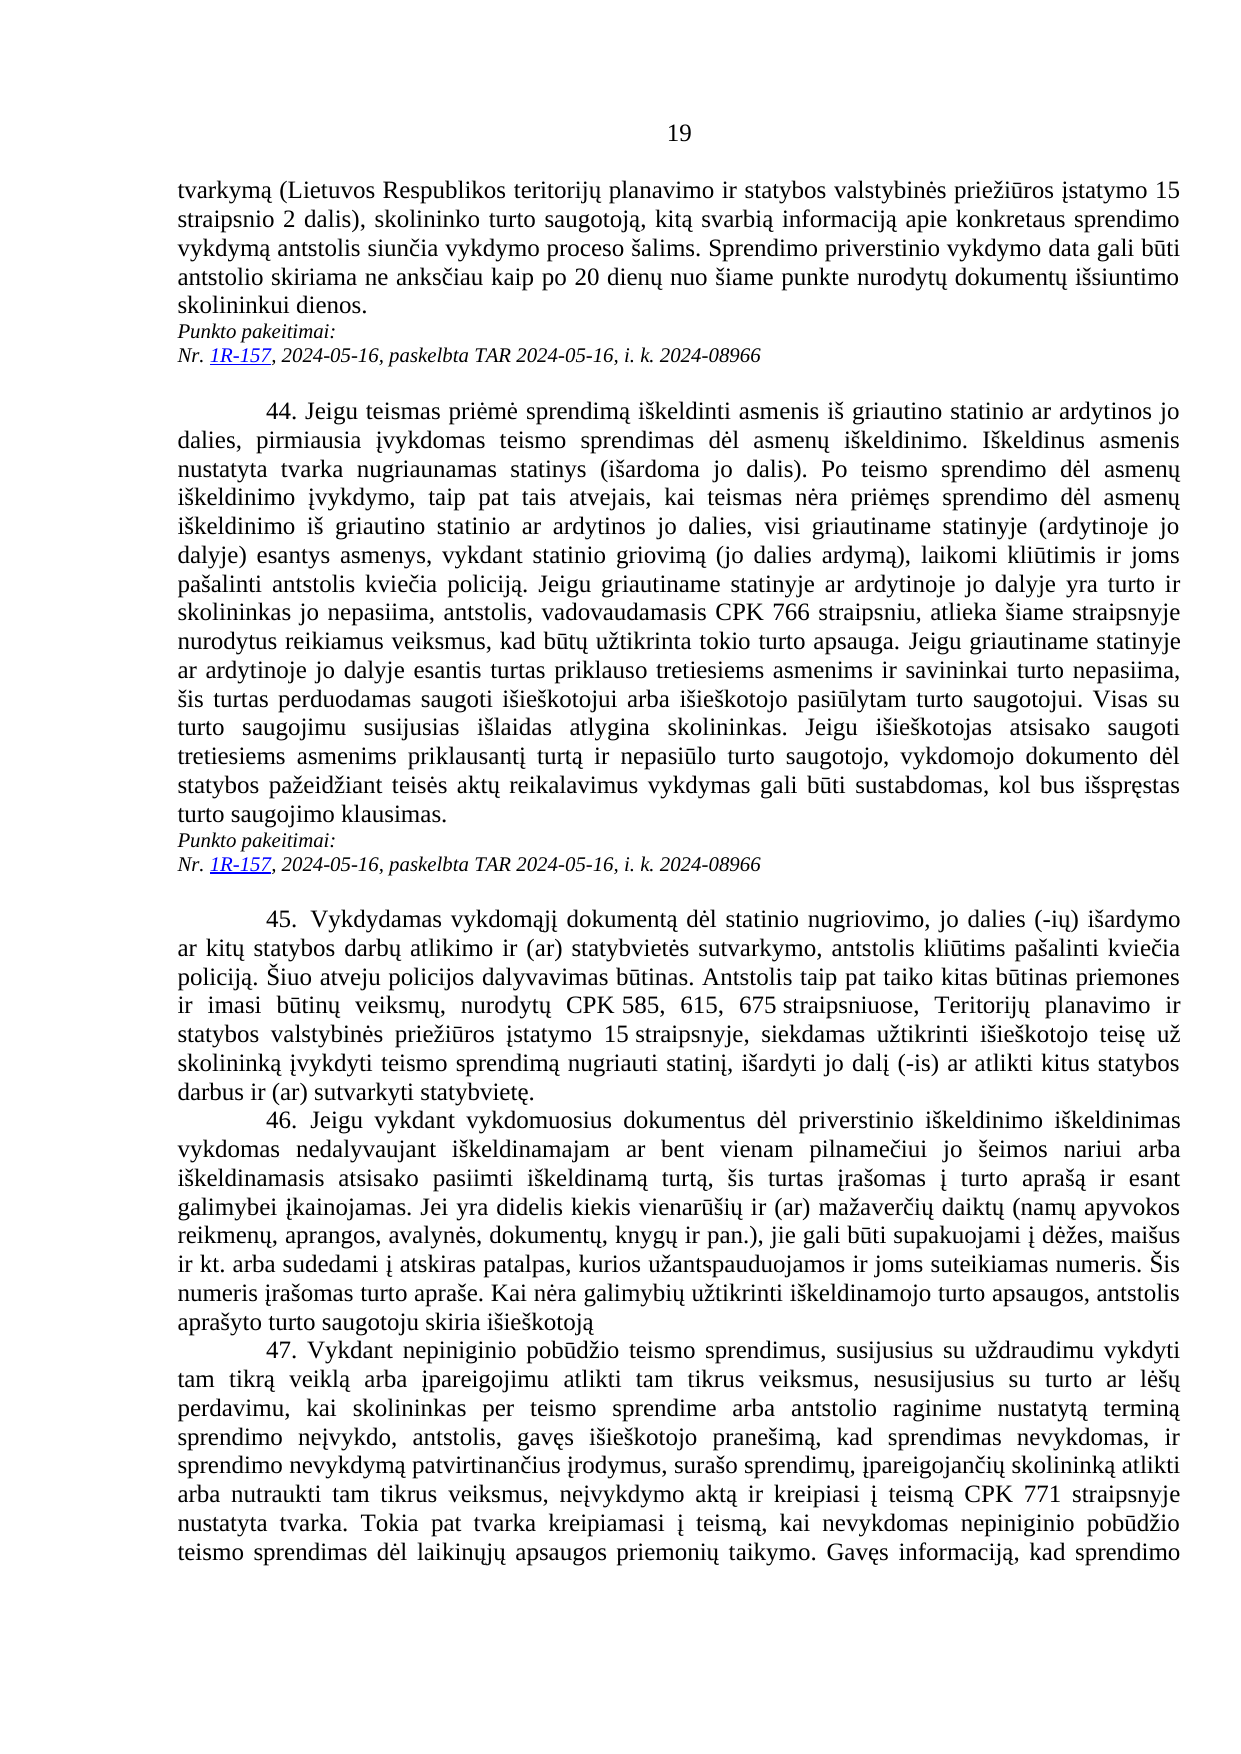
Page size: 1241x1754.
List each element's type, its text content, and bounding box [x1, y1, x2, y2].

text Punkto pakeitimai: [177, 319, 1181, 343]
text 44. Jeigu teismas priėmė sprendimą iškeldinti asmenis iš griautino statinio ar ardytinos jo dalies, pirmiausia įvykdomas teismo sprendimas dėl asmenų iškeldinimo. Iškeldinus asmenis nustatyta tvarka nugriaunamas statinys (išardoma jo dalis). Po teismo sprendimo dėl asmenų iškeldinimo įvykdymo, taip pat tais atvejais, kai teismas nėra priėmęs sprendimo dėl asmenų iškeldinimo iš griautino statinio ar ardytinos jo dalies, visi griautiname statinyje (ardytinoje jo dalyje) esantys asmenys, vykdant statinio griovimą (jo dalies ardymą), laikomi kliūtimis ir joms pašalinti antstolis kviečia policiją. Jeigu griautiname statinyje ar ardytinoje jo dalyje yra turto ir skolininkas jo nepasiima, antstolis, vadovaudamasis CPK 766 straipsniu, atlieka šiame straipsnyje nurodytus reikiamus veiksmus, kad būtų užtikrinta tokio turto apsauga. Jeigu griautiname statinyje ar ardytinoje jo dalyje esantis turtas priklauso tretiesiems asmenims ir savininkai turto nepasiima, šis turtas perduodamas saugoti išieškotojui arba išieškotojo pasiūlytam turto saugotojui. Visas su turto saugojimu susijusias išlaidas atlygina skolininkas. Jeigu išieškotojas atsisako saugoti tretiesiems asmenims priklausantį turtą ir nepasiūlo turto saugotojo, vykdomojo dokumento dėl statybos pažeidžiant teisės aktų reikalavimus vykdymas gali būti sustabdomas, kol bus išspręstas turto saugojimo klausimas. [177, 396, 1181, 827]
text Punkto pakeitimai: [177, 827, 1181, 852]
text tvarkymą (Lietuvos Respublikos teritorijų planavimo ir statybos valstybinės priežiūros įstatymo 15 straipsnio 2 dalis), skolininko turto saugotoją, kitą svarbią informaciją apie konkretaus sprendimo vykdymą antstolis siunčia vykdymo proceso šalims. Sprendimo priverstinio vykdymo data gali būti antstolio skiriama ne anksčiau kaip po 20 dienų nuo šiame punkte nurodytų dokumentų išsiuntimo skolininkui dienos. [177, 176, 1181, 319]
text 45. Vykdydamas vykdomąjį dokumentą dėl statinio nugriovimo, jo dalies (-ių) išardymo ar kitų statybos darbų atlikimo ir (ar) statybvietės sutvarkymo, antstolis kliūtims pašalinti kviečia policiją. Šiuo atveju policijos dalyvavimas būtinas. Antstolis taip pat taiko kitas būtinas priemones ir imasi būtinų veiksmų, nurodytų CPK 585, 615, 675 straipsniuose, Teritorijų planavimo ir statybos valstybinės priežiūros įstatymo 15 straipsnyje, siekdamas užtikrinti išieškotojo teisę už skolininką įvykdyti teismo sprendimą nugriauti statinį, išardyti jo dalį (-is) ar atlikti kitus statybos darbus ir (ar) sutvarkyti statybvietę. [177, 904, 1181, 1106]
text 46. Jeigu vykdant vykdomuosius dokumentus dėl priverstinio iškeldinimo iškeldinimas vykdomas nedalyvaujant iškeldinamajam ar bent vienam pilnamečiui jo šeimos nariui arba iškeldinamasis atsisako pasiimti iškeldinamą turtą, šis turtas įrašomas į turto aprašą ir esant galimybei įkainojamas. Jei yra didelis kiekis vienarūšių ir (ar) mažaverčių daiktų (namų apyvokos reikmenų, aprangos, avalynės, dokumentų, knygų ir pan.), jie gali būti supakuojami į dėžes, maišus ir kt. arba sudedami į atskiras patalpas, kurios užantspauduojamos ir joms suteikiamas numeris. Šis numeris įrašomas turto apraše. Kai nėra galimybių užtikrinti iškeldinamojo turto apsaugos, antstolis aprašyto turto saugotoju skiria išieškotoją [177, 1106, 1181, 1336]
text 47. Vykdant nepiniginio pobūdžio teismo sprendimus, susijusius su uždraudimu vykdyti tam tikrą veiklą arba įpareigojimu atlikti tam tikrus veiksmus, nesusijusius su turto ar lėšų perdavimu, kai skolininkas per teismo sprendime arba antstolio raginime nustatytą terminą sprendimo neįvykdo, antstolis, gavęs išieškotojo pranešimą, kad sprendimas nevykdomas, ir sprendimo nevykdymą patvirtinančius įrodymus, surašo sprendimų, įpareigojančių skolininką atlikti arba nutraukti tam tikrus veiksmus, neįvykdymo aktą ir kreipiasi į teismą CPK 771 straipsnyje nustatyta tvarka. Tokia pat tvarka kreipiamasi į teismą, kai nevykdomas nepiniginio pobūdžio teismo sprendimas dėl laikinųjų apsaugos priemonių taikymo. Gavęs informaciją, kad sprendimo [177, 1336, 1181, 1566]
text Nr. 1R-157, 2024-05-16, paskelbta TAR 2024-05-16, i. k. 2024-08966 [177, 852, 1181, 876]
text Nr. 1R-157, 2024-05-16, paskelbta TAR 2024-05-16, i. k. 2024-08966 [177, 343, 1181, 367]
